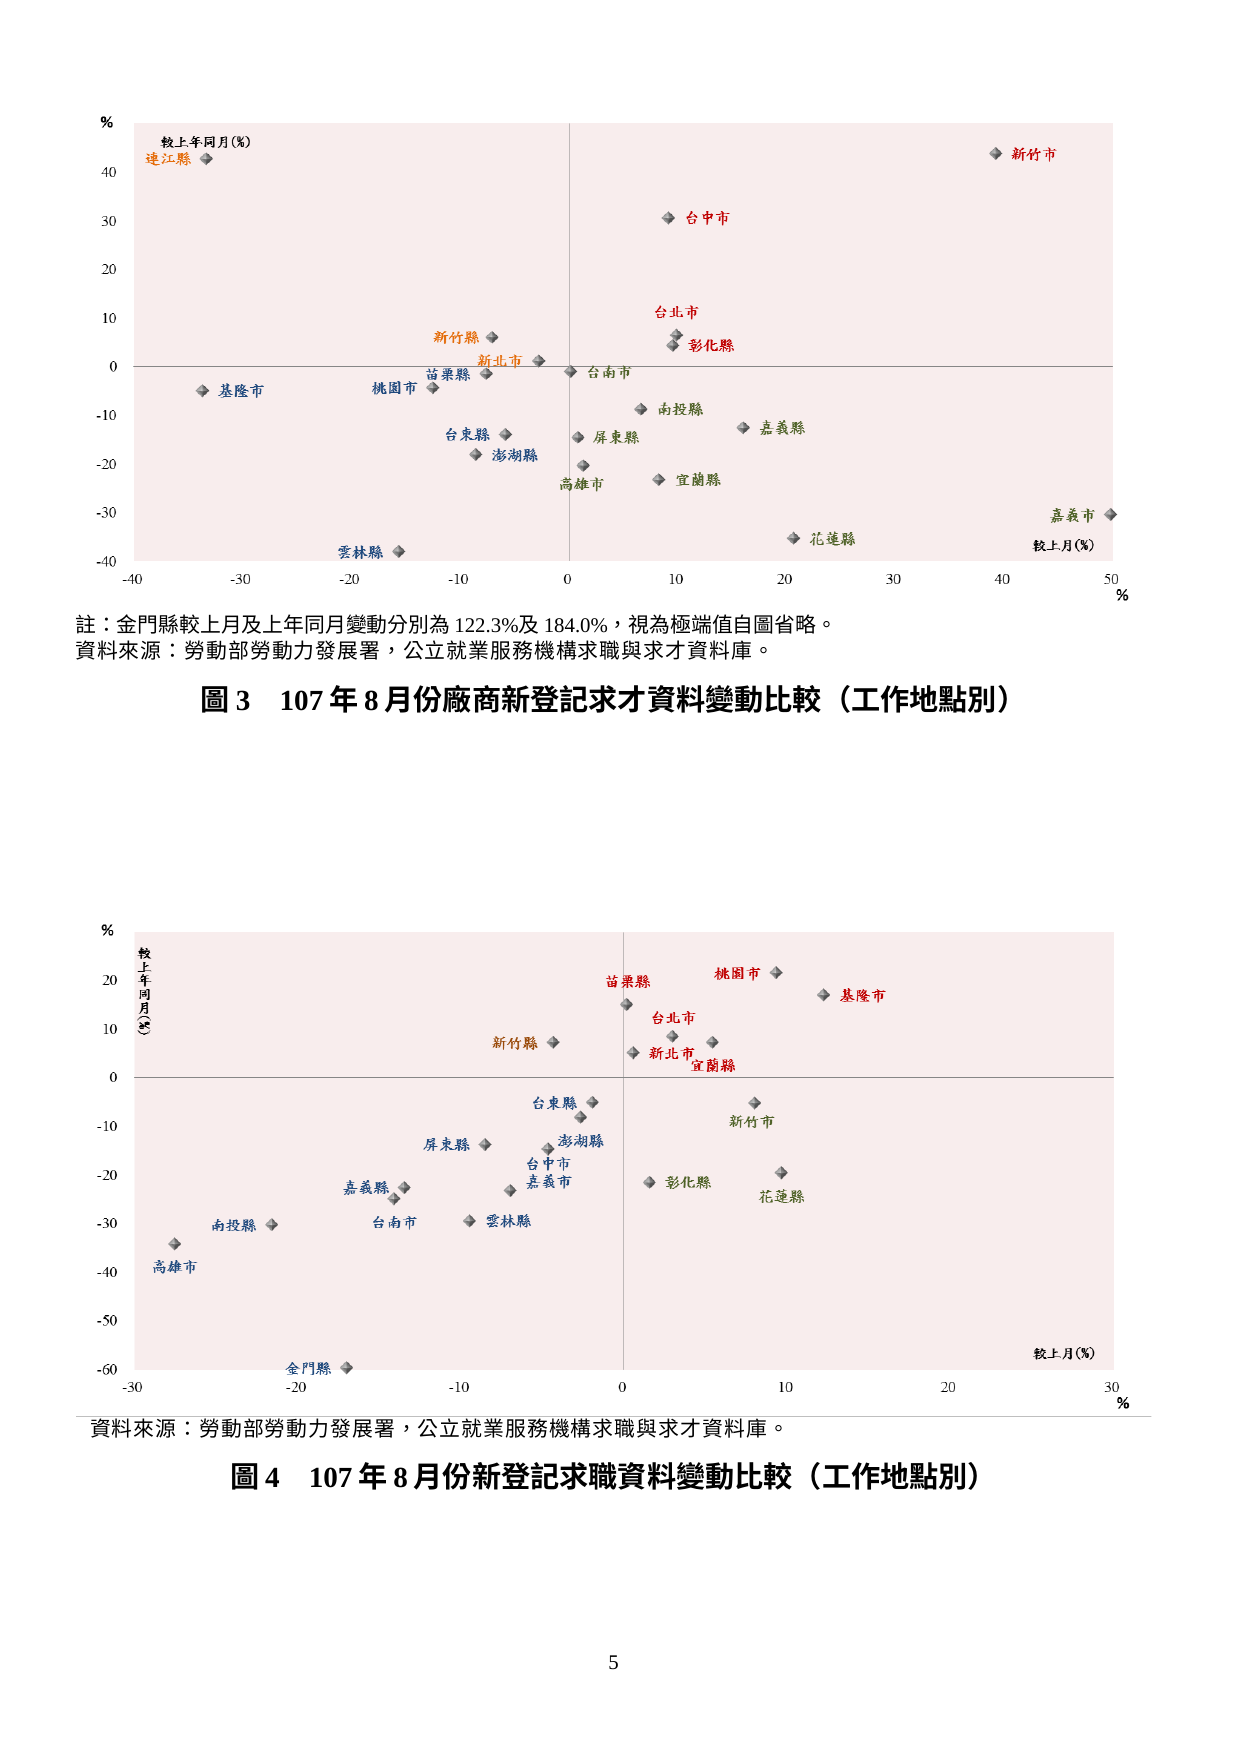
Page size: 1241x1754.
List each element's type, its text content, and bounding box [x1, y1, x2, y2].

text 圖4 107年8月份新登記求職資料變動比較（工作地點別） [75, 1454, 1152, 1496]
text [75, 75, 1152, 105]
text 圖3 107年8月份廠商新登記求才資料變動比較（工作地點別） [75, 676, 1152, 718]
text 資料來源：勞動部勞動力發展署，公立就業服務機構求職與求才資料庫。 [90, 1417, 1152, 1442]
text 註：金門縣較上月及上年同月變動分別為122.3%及184.0%，視為極端值自圖省略。 [75, 608, 1152, 639]
text 資料來源：勞動部勞動力發展署，公立就業服務機構求職與求才資料庫。 [75, 639, 1152, 664]
